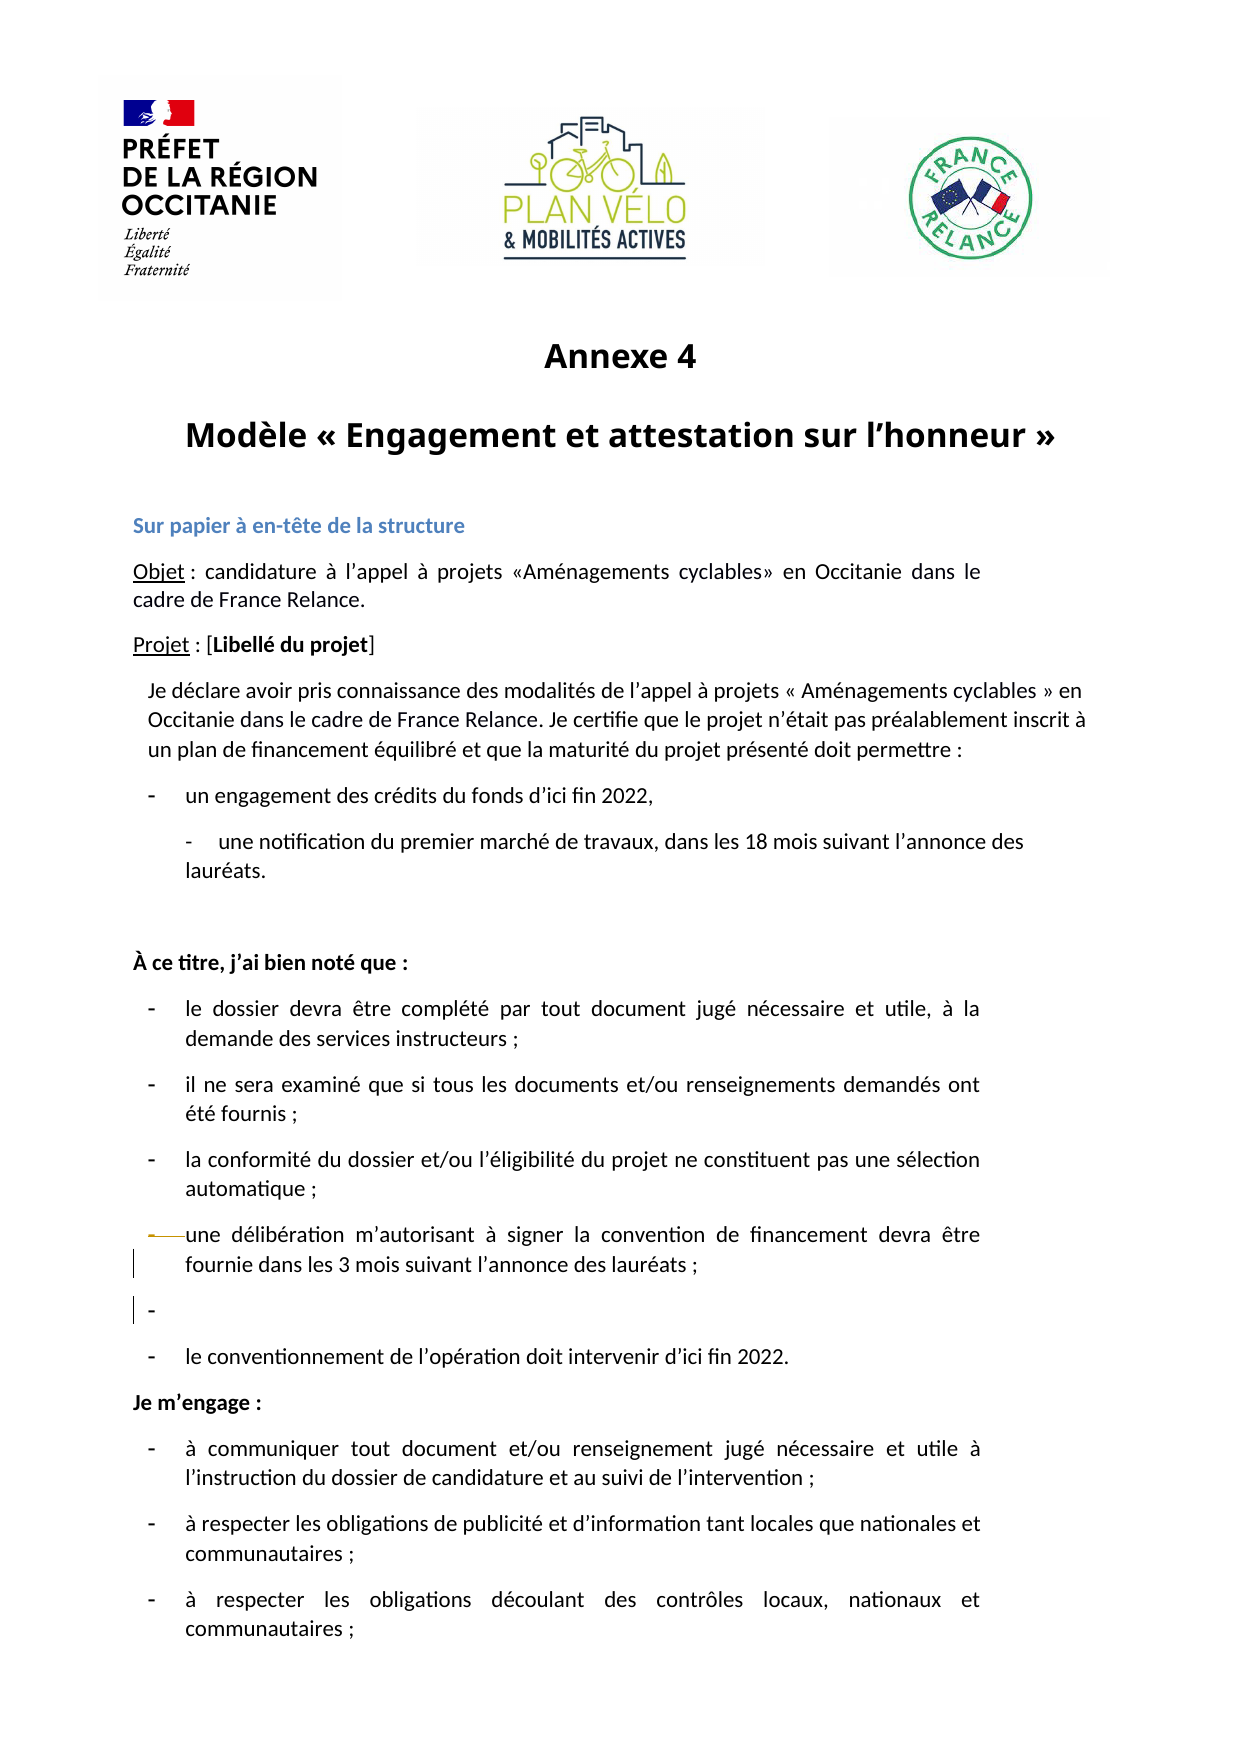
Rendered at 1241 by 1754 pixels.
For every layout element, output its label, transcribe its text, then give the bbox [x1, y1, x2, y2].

list le conventionnement de l’opération doit intervenir d’ici fin 2022. [148, 1342, 981, 1370]
text Je déclare avoir pris connaissance des modalités de l’appel à projets « Aménagements cyclables » en Occitanie dans le cadre de France Relance. Je certifie que le projet n’était pas préalablement inscrit à un plan de financement équilibré et que la maturité du projet présenté doit permettre : [148, 676, 1093, 763]
text Projet : [Libellé du projet] [133, 630, 981, 658]
list une délibération m’autorisant à signer la convention de financement devra être fournie dans les 3 mois suivant l’annonce des lauréats ; [148, 1221, 981, 1278]
picture [829, 117, 1110, 277]
list à respecter les obligations de publicité et d’information tant locales que nationales et communautaires ; [148, 1509, 981, 1567]
text Je m’engage : [133, 1388, 981, 1416]
picture [98, 75, 342, 301]
title Annexe 4 [148, 251, 1093, 378]
list le dossier devra être complété par tout document jugé nécessaire et utile, à la demande des services instructeurs ; [148, 994, 981, 1052]
text À ce titre, j’ai bien noté que : [133, 948, 981, 976]
list la conformité du dossier et/ou l’éligibilité du projet ne constituent pas une sélection automatique ; [148, 1145, 981, 1203]
list à respecter les obligations découlant des contrôles locaux, nationaux et communautaires ; [148, 1585, 981, 1642]
list - une notification du premier marché de travaux, dans les 18 mois suivant l’annonce des lauréats. [148, 827, 1093, 884]
text Objet : candidature à l’appel à projets «Aménagements cyclables» en Occitanie dans le cadre de France Relance. [133, 557, 981, 613]
list à communiquer tout document et/ou renseignement jugé nécessaire et utile à l’instruction du dossier de candidature et au suivi de l’intervention ; [148, 1434, 981, 1492]
list un engagement des crédits du fonds d’ici fin 2022, [148, 781, 1093, 809]
picture [416, 107, 765, 251]
title Modèle « Engagement et attestation sur l’honneur » [148, 411, 1093, 457]
list il ne sera examiné que si tous les documents et/ou renseignements demandés ont été fournis ; [148, 1070, 981, 1127]
text Sur papier à en-tête de la structure [133, 511, 981, 539]
